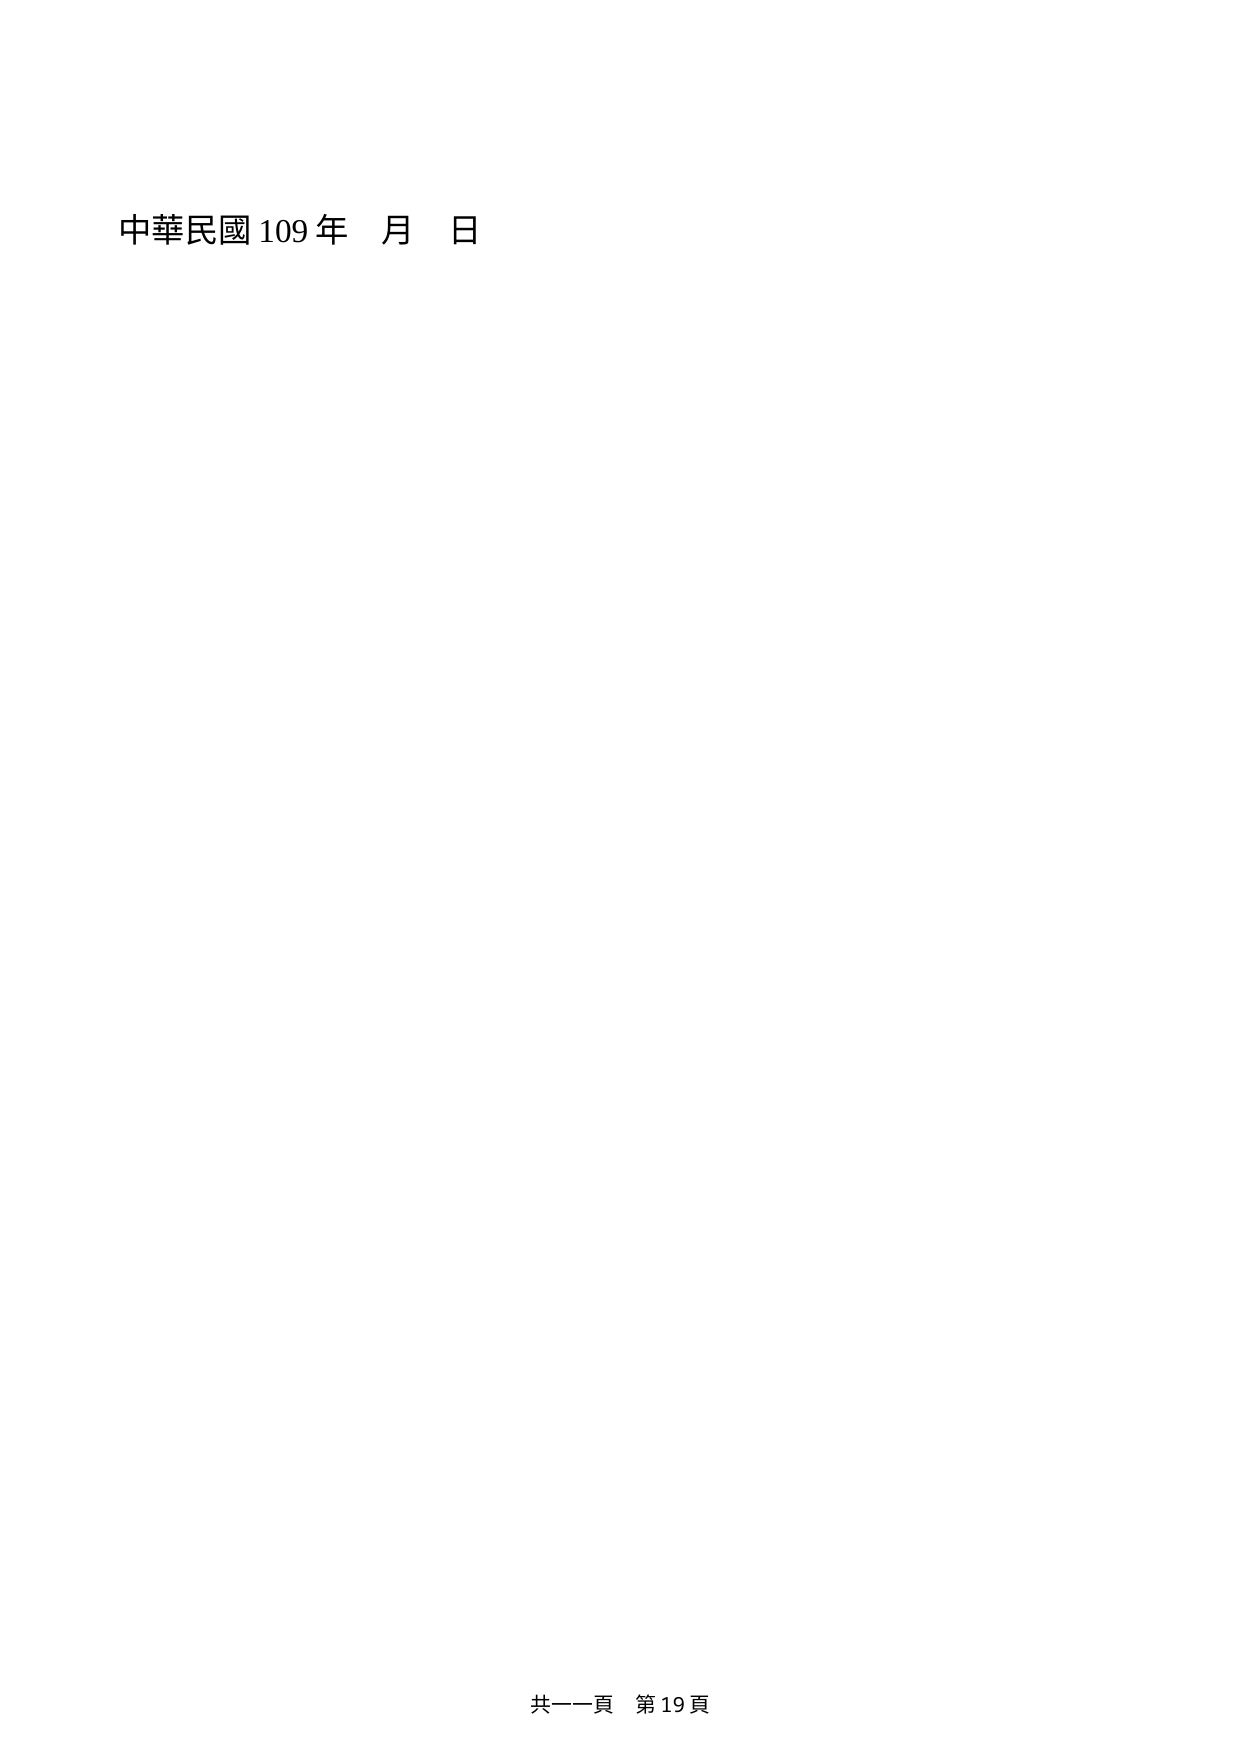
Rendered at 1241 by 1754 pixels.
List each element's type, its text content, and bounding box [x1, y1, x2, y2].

text 中華民國109年 月 日 [118, 186, 1122, 249]
